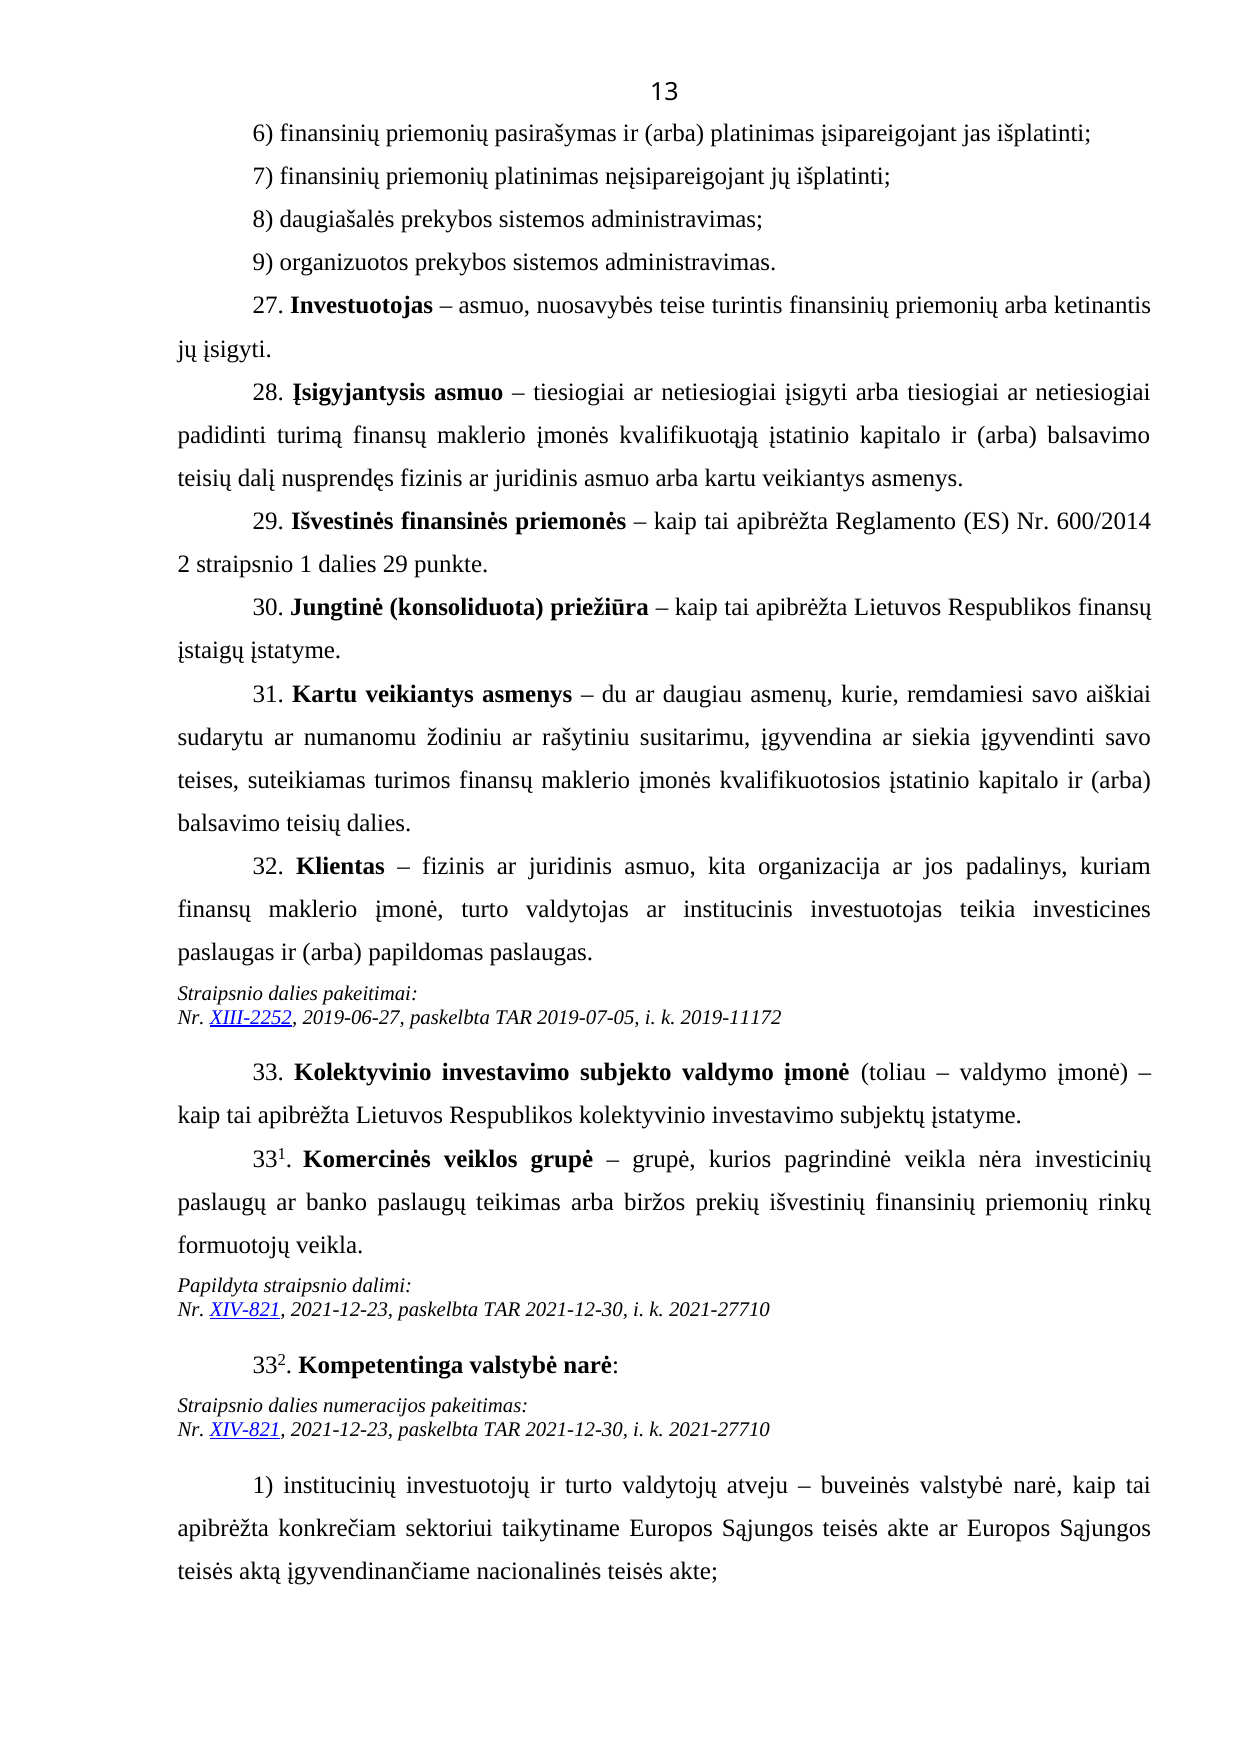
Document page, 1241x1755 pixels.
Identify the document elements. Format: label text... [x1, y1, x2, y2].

text 9) organizuotos prekybos sistemos administravimas. [177, 247, 1152, 276]
text 1) institucinių investuotojų ir turto valdytojų atveju – buveinės valstybė narė, kaip tai apibrėžta konkrečiam sektoriui taikytiname Europos Sąjungos teisės akte ar Europos Sąjungos teisės aktą įgyvendinančiame nacionalinės teisės akte; [177, 1470, 1152, 1585]
text 33. Kolektyvinio investavimo subjekto valdymo įmonė (toliau – valdymo įmonė) – kaip tai apibrėžta Lietuvos Respublikos kolektyvinio investavimo subjektų įstatyme. [177, 1057, 1152, 1129]
text 29. Išvestinės finansinės priemonės – kaip tai apibrėžta Reglamento (ES) Nr. 600/2014 2 straipsnio 1 dalies 29 punkte. [177, 506, 1152, 578]
text Nr. XIV-821, 2021-12-23, paskelbta TAR 2021-12-30, i. k. 2021-27710 [177, 1417, 1152, 1441]
text Papildyta straipsnio dalimi: [177, 1273, 1152, 1297]
text 27. Investuotojas – asmuo, nuosavybės teise turintis finansinių priemonių arba ketinantis jų įsigyti. [177, 291, 1152, 362]
text 6) finansinių priemonių pasirašymas ir (arba) platinimas įsipareigojant jas išplatinti; [177, 118, 1152, 147]
text Straipsnio dalies pakeitimai: [177, 981, 1152, 1005]
text 7) finansinių priemonių platinimas neįsipareigojant jų išplatinti; [177, 161, 1152, 190]
text 332. Kompetentinga valstybė narė: [177, 1350, 1152, 1379]
text 30. Jungtinė (konsoliduota) priežiūra – kaip tai apibrėžta Lietuvos Respublikos finansų įstaigų įstatyme. [177, 592, 1152, 664]
text Nr. XIV-821, 2021-12-23, paskelbta TAR 2021-12-30, i. k. 2021-27710 [177, 1297, 1152, 1321]
text 28. Įsigyjantysis asmuo – tiesiogiai ar netiesiogiai įsigyti arba tiesiogiai ar netiesiogiai padidinti turimą finansų maklerio įmonės kvalifikuotąją įstatinio kapitalo ir (arba) balsavimo teisių dalį nusprendęs fizinis ar juridinis asmuo arba kartu veikiantys asmenys. [177, 377, 1152, 492]
text Straipsnio dalies numeracijos pakeitimas: [177, 1393, 1152, 1417]
text 8) daugiašalės prekybos sistemos administravimas; [177, 204, 1152, 233]
text 31. Kartu veikiantys asmenys – du ar daugiau asmenų, kurie, remdamiesi savo aiškiai sudarytu ar numanomu žodiniu ar rašytiniu susitarimu, įgyvendina ar siekia įgyvendinti savo teises, suteikiamas turimos finansų maklerio įmonės kvalifikuotosios įstatinio kapitalo ir (arba) balsavimo teisių dalies. [177, 679, 1152, 837]
text Nr. XIII-2252, 2019-06-27, paskelbta TAR 2019-07-05, i. k. 2019-11172 [177, 1005, 1152, 1029]
text 32. Klientas – fizinis ar juridinis asmuo, kita organizacija ar jos padalinys, kuriam finansų maklerio įmonė, turto valdytojas ar institucinis investuotojas teikia investicines paslaugas ir (arba) papildomas paslaugas. [177, 851, 1152, 966]
text 331. Komercinės veiklos grupė – grupė, kurios pagrindinė veikla nėra investicinių paslaugų ar banko paslaugų teikimas arba biržos prekių išvestinių finansinių priemonių rinkų formuotojų veikla. [177, 1144, 1152, 1259]
